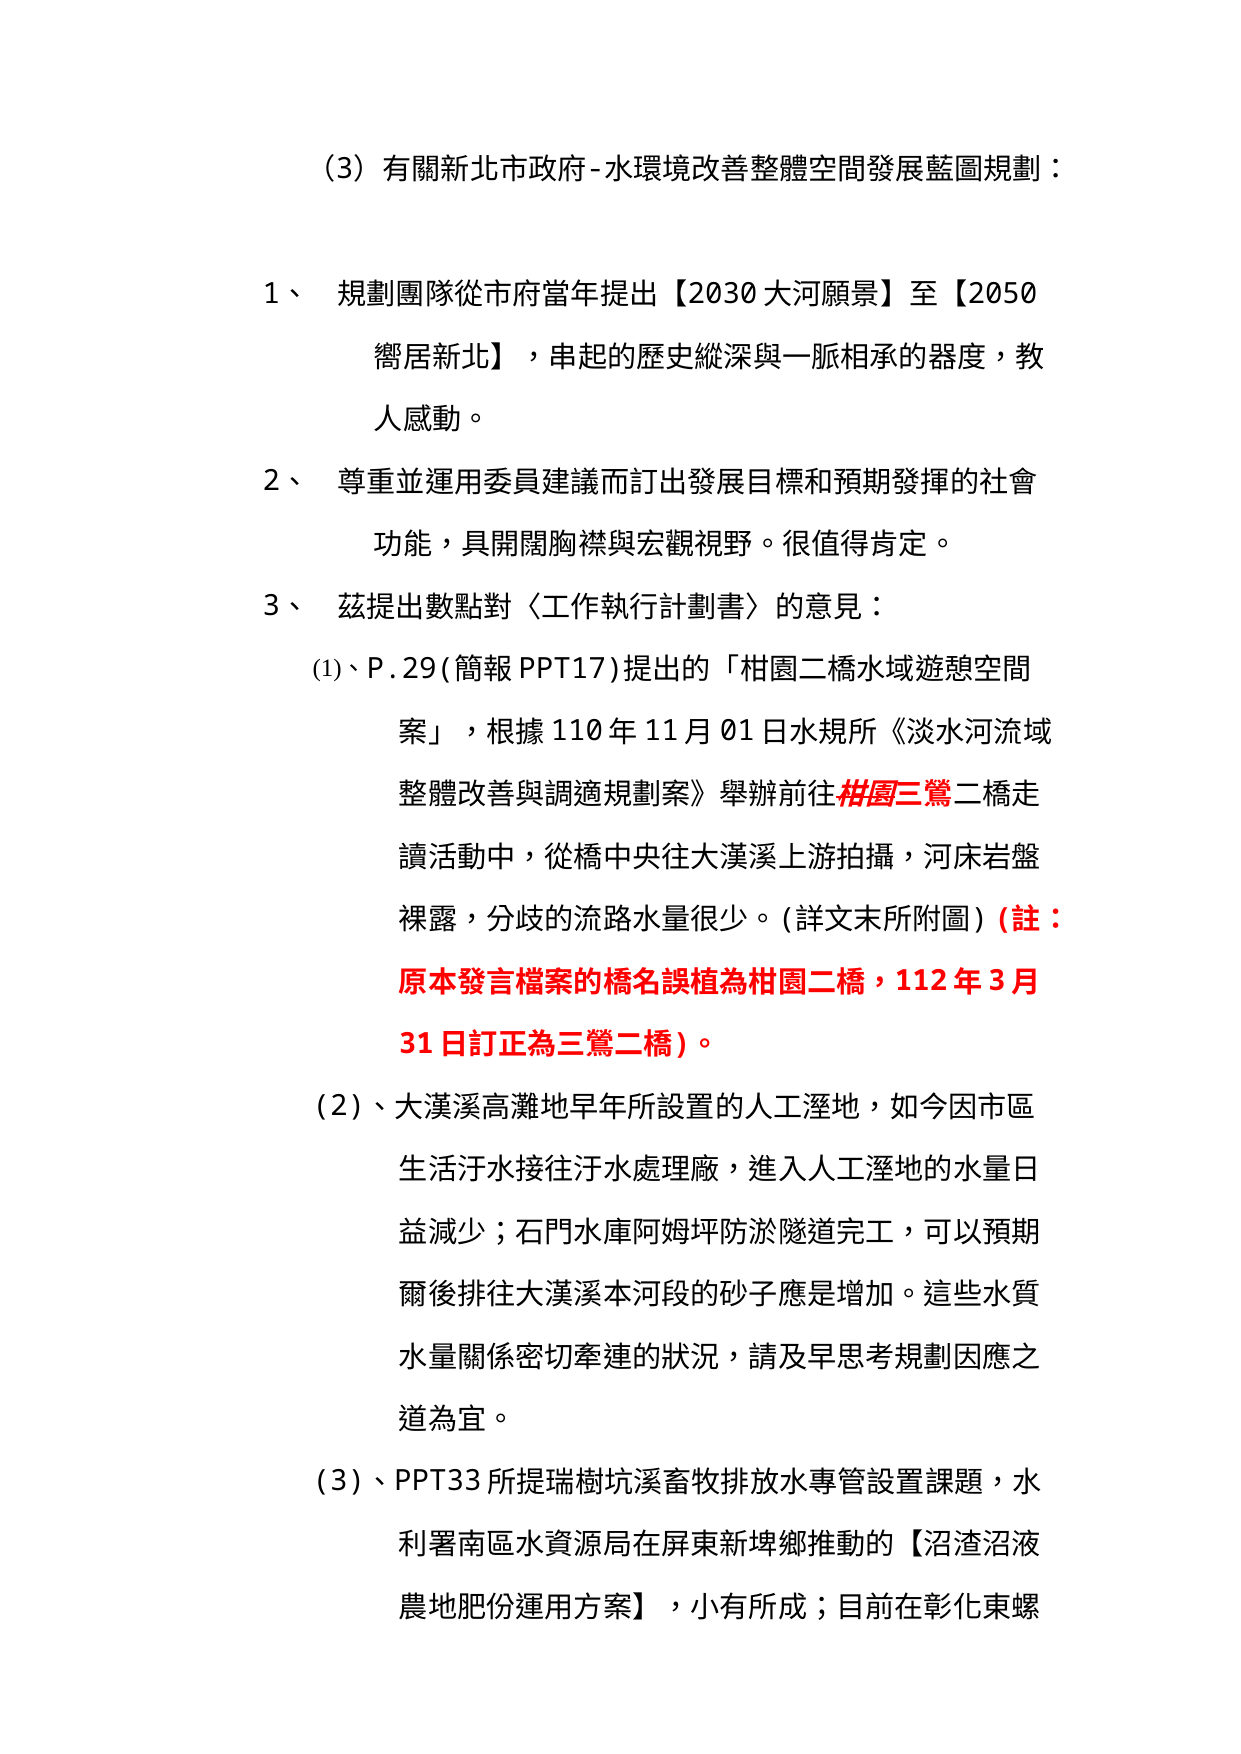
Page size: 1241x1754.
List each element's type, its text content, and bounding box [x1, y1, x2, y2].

list 尊重並運用委員建議而訂出發展目標和預期發揮的社會功能，具開闊胸襟與宏觀視野。很值得肯定。 [262, 438, 1053, 563]
list 有關新北市政府-水環境改善整體空間發展藍圖規劃： [306, 125, 1053, 188]
list 茲提出數點對〈工作執行計劃書〉的意見： [262, 563, 1053, 625]
list 大漢溪高灘地早年所設置的人工溼地，如今因市區生活汙水接往汙水處理廠，進入人工溼地的水量日益減少；石門水庫阿姆坪防淤隧道完工，可以預期爾後排往大漢溪本河段的砂子應是增加。這些水質水量關係密切牽連的狀況，請及早思考規劃因應之道為宜。 [312, 1063, 1053, 1438]
list P.29(簡報PPT17)提出的「柑園二橋水域遊憩空間案」，根據110年11月01日水規所《淡水河流域整體改善與調適規劃案》舉辦前往柑園三鶯二橋走讀活動中，從橋中央往大漢溪上游拍攝，河床岩盤裸露，分歧的流路水量很少。(詳文末所附圖) (註：原本發言檔案的橋名誤植為柑園二橋，112年3月31日訂正為三鶯二橋)。 [312, 625, 1053, 1063]
list 規劃團隊從市府當年提出【2030大河願景】至【2050嚮居新北】，串起的歷史縱深與一脈相承的器度，教人感動。 [262, 250, 1053, 438]
list PPT33所提瑞樹坑溪畜牧排放水專管設置課題，水利署南區水資源局在屏東新埤鄉推動的【沼渣沼液農地肥份運用方案】，小有所成；目前在彰化東螺溪畔的湖埔社大東螺溪生態教育園區也已響應並推廣，還有農民陸續響應。這項廢棄物資源化的落實，值得融入本規劃的思維中。 [312, 1438, 1053, 1625]
